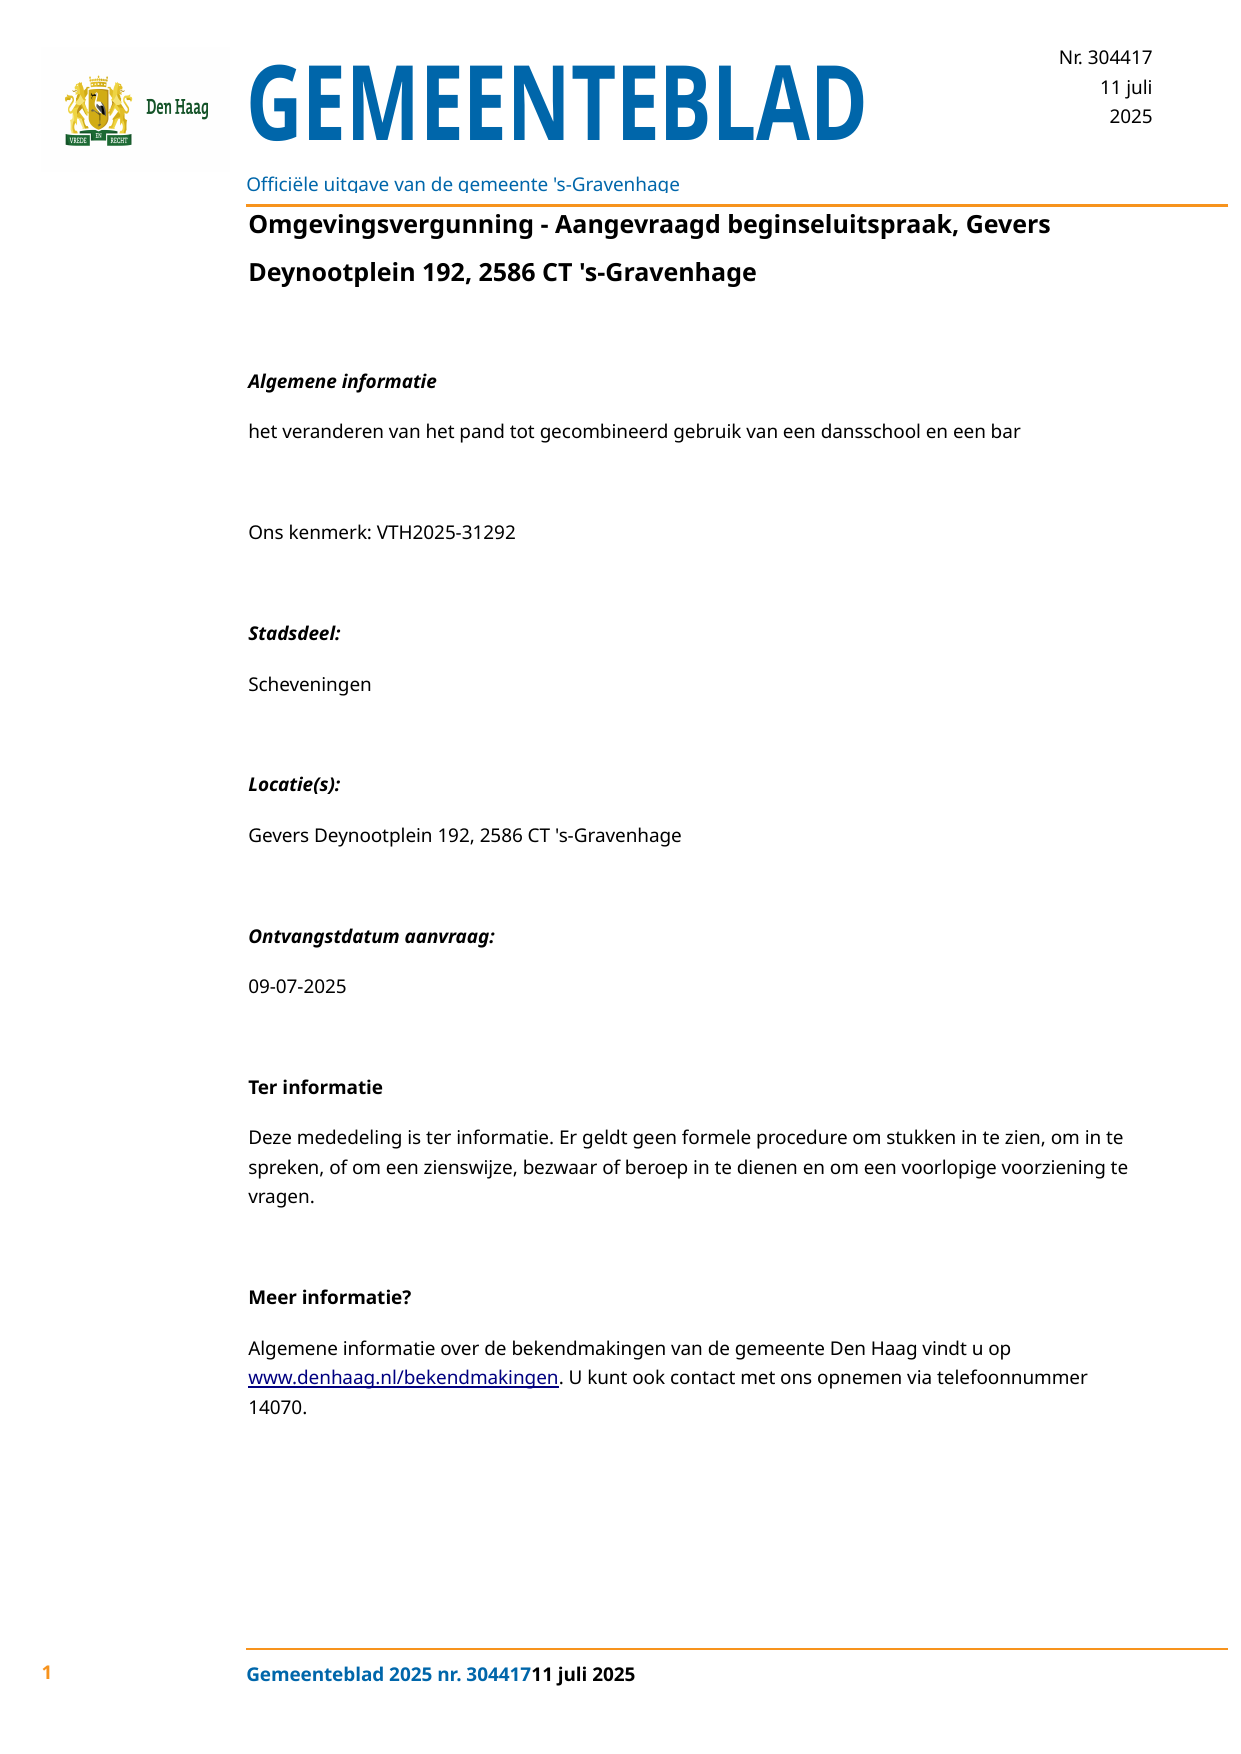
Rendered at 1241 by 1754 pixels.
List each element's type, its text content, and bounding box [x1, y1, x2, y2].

text Deze mededeling is ter informatie. Er geldt geen formele procedure om stukken in te zien, om in te spreken, of om een zienswijze, bezwaar of beroep in te dienen en om een voorlopige voorziening te vragen. [248, 1124, 1152, 1209]
text het veranderen van het pand tot gecombineerd gebruik van een dansschool en een bar [248, 419, 1152, 444]
text Ontvangstdatum aanvraag: [248, 923, 1152, 949]
text Stadsdeel: [248, 620, 1152, 646]
text Locatie(s): [248, 772, 1152, 797]
text Omgevingsvergunning - Aangevraagd beginseluitspraak, Gevers Deynootplein 192, 2586 CT 's-Gravenhage [248, 207, 1152, 288]
text 09-07-2025 [248, 973, 1152, 999]
picture [41, 47, 231, 172]
text Algemene informatie [248, 368, 1152, 394]
text Scheveningen [248, 671, 1152, 697]
text Meer informatie? [248, 1284, 1152, 1310]
text Ons kenmerk: VTH2025-31292 [248, 519, 1152, 545]
text Gevers Deynootplein 192, 2586 CT 's-Gravenhage [248, 822, 1152, 848]
text Ter informatie [248, 1074, 1152, 1100]
text Algemene informatie over de bekendmakingen van de gemeente Den Haag vindt u op www.denhaag.nl/bekendmakingen. U kunt ook contact met ons opnemen via telefoonnummer 14070. [248, 1335, 1152, 1420]
